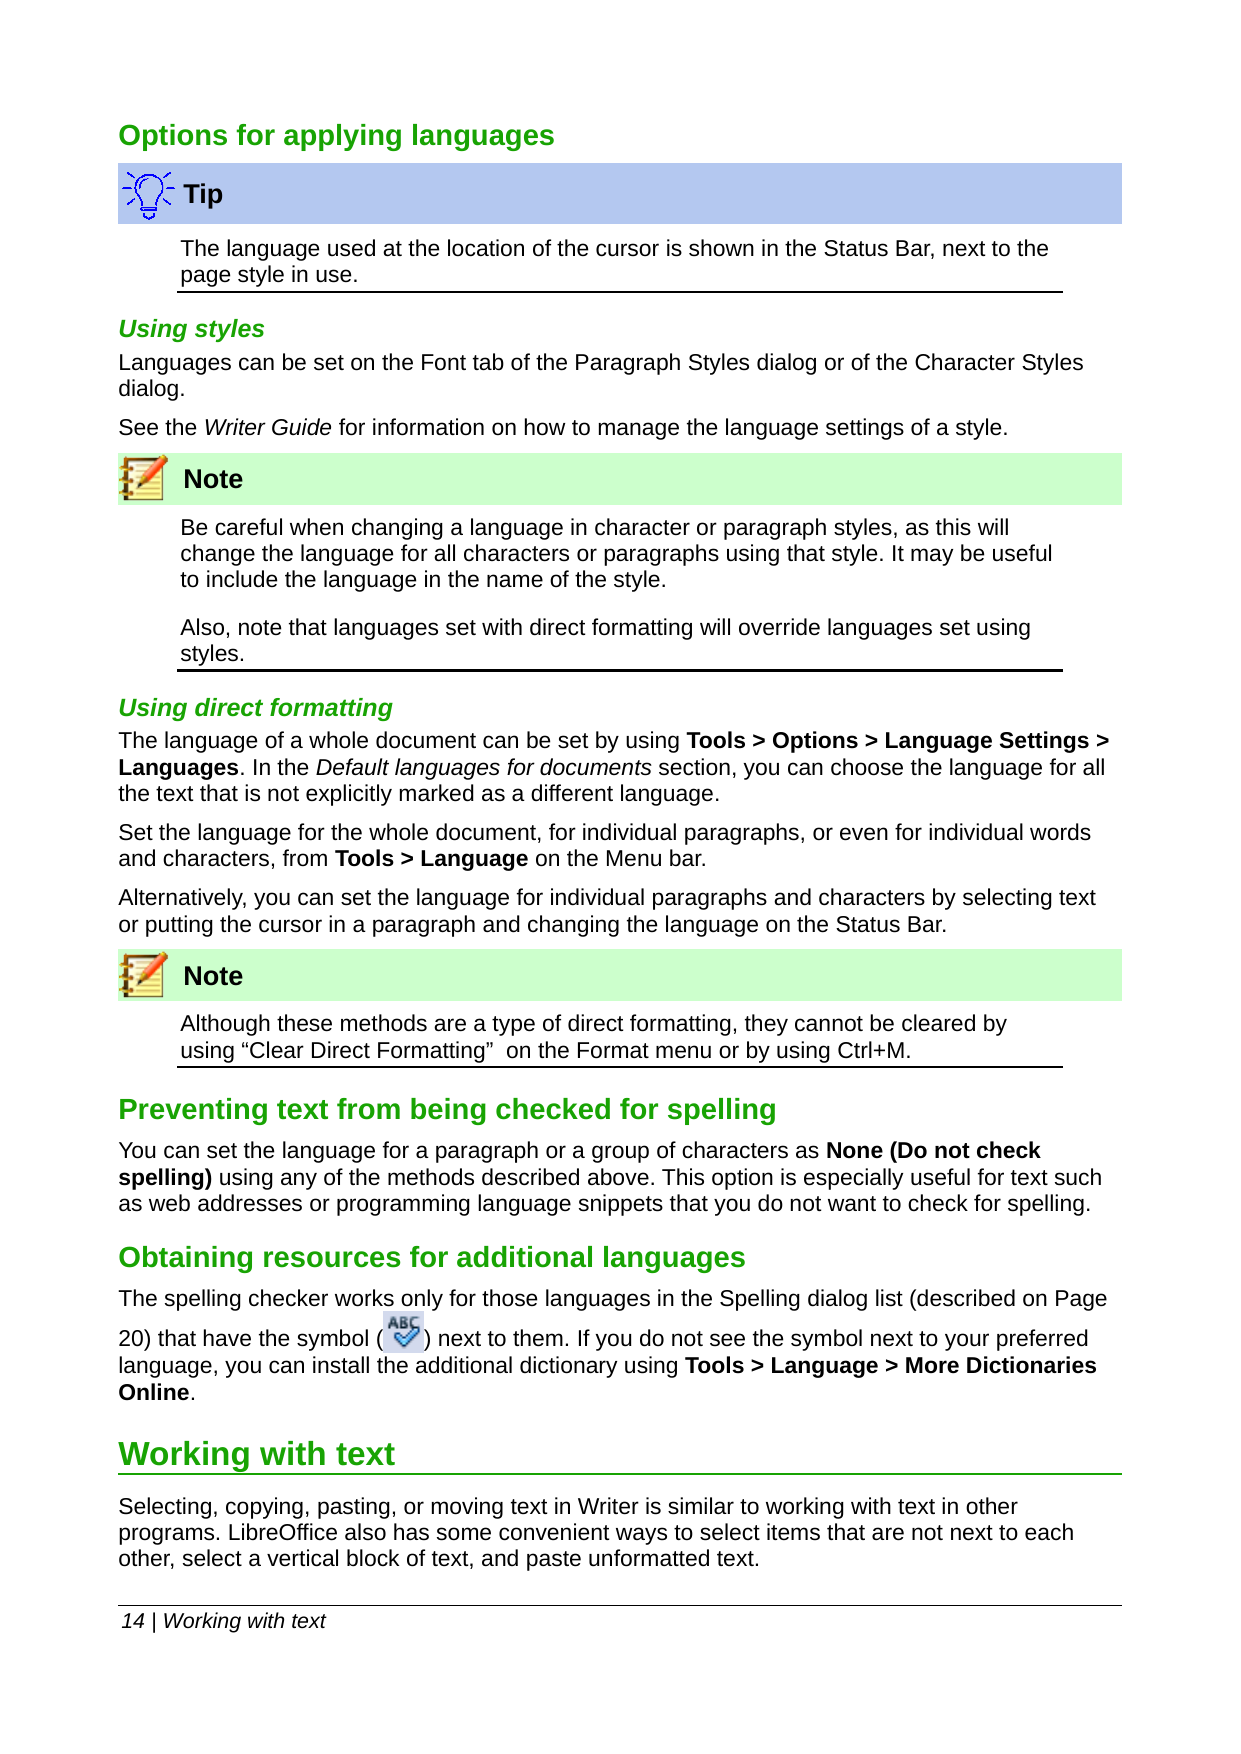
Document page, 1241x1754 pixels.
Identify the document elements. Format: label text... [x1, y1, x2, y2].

text Languages can be set on the Font tab of the Paragraph Styles dialog or of the Character Styles dialog. [118, 349, 1122, 401]
text Selecting, copying, pasting, or moving text in Writer is similar to working with text in other programs. LibreOffice also has some convenient ways to select items that are not next to each other, select a vertical block of text, and paste unformatted text. [118, 1493, 1122, 1572]
subtitle Note [118, 453, 1122, 505]
subtitle Tip [118, 163, 1122, 224]
subtitle Obtaining resources for additional languages [118, 1240, 1122, 1273]
picture [119, 164, 179, 224]
subtitle Working with text [118, 1434, 1122, 1473]
subtitle Preventing text from being checked for spelling [118, 1092, 1122, 1125]
subtitle Using direct formatting [118, 693, 1122, 721]
text Alternatively, you can set the language for individual paragraphs and characters by selecting text or putting the cursor in a paragraph and changing the language on the Status Bar. [118, 884, 1122, 937]
text Also, note that languages set with direct formatting will override languages set using styles. [177, 611, 1063, 669]
text Although these methods are a type of direct formatting, they cannot be cleared by using “Clear Direct Formatting” on the Format menu or by using Ctrl+M. [177, 1007, 1063, 1066]
text You can set the language for a paragraph or a group of characters as None (Do not check spelling) using any of the methods described above. This option is especially useful for text such as web addresses or programming language snippets that you do not want to check for spelling. [118, 1137, 1122, 1216]
text The language of a whole document can be set by using Tools > Options > Language Settings > Languages. In the Default languages for documents section, you can choose the language for all the text that is not explicitly marked as a different language. [118, 727, 1122, 806]
text See the Writer Guide for information on how to manage the language settings of a style. [118, 414, 1122, 440]
subtitle Note [118, 949, 1122, 1001]
subtitle Options for applying languages [118, 118, 1122, 152]
picture [119, 950, 170, 1001]
picture [119, 453, 170, 504]
text The language used at the location of the cursor is shown in the Status Bar, next to the page style in use. [177, 232, 1063, 291]
text The spelling checker works only for those languages in the Spelling dialog list (described on Page 20) that have the symbol () next to them. If you do not see the symbol next to your preferred language, you can install the additional dictionary using Tools > Language > More Dictionaries Online. [118, 1285, 1122, 1405]
subtitle Using styles [118, 314, 1122, 343]
text Set the language for the whole document, for individual paragraphs, or even for individual words and characters, from Tools > Language on the Menu bar. [118, 819, 1122, 872]
picture [383, 1311, 424, 1353]
text Be careful when changing a language in character or paragraph styles, as this will change the language for all characters or paragraphs using that style. It may be useful to include the language in the name of the style. [177, 511, 1063, 593]
